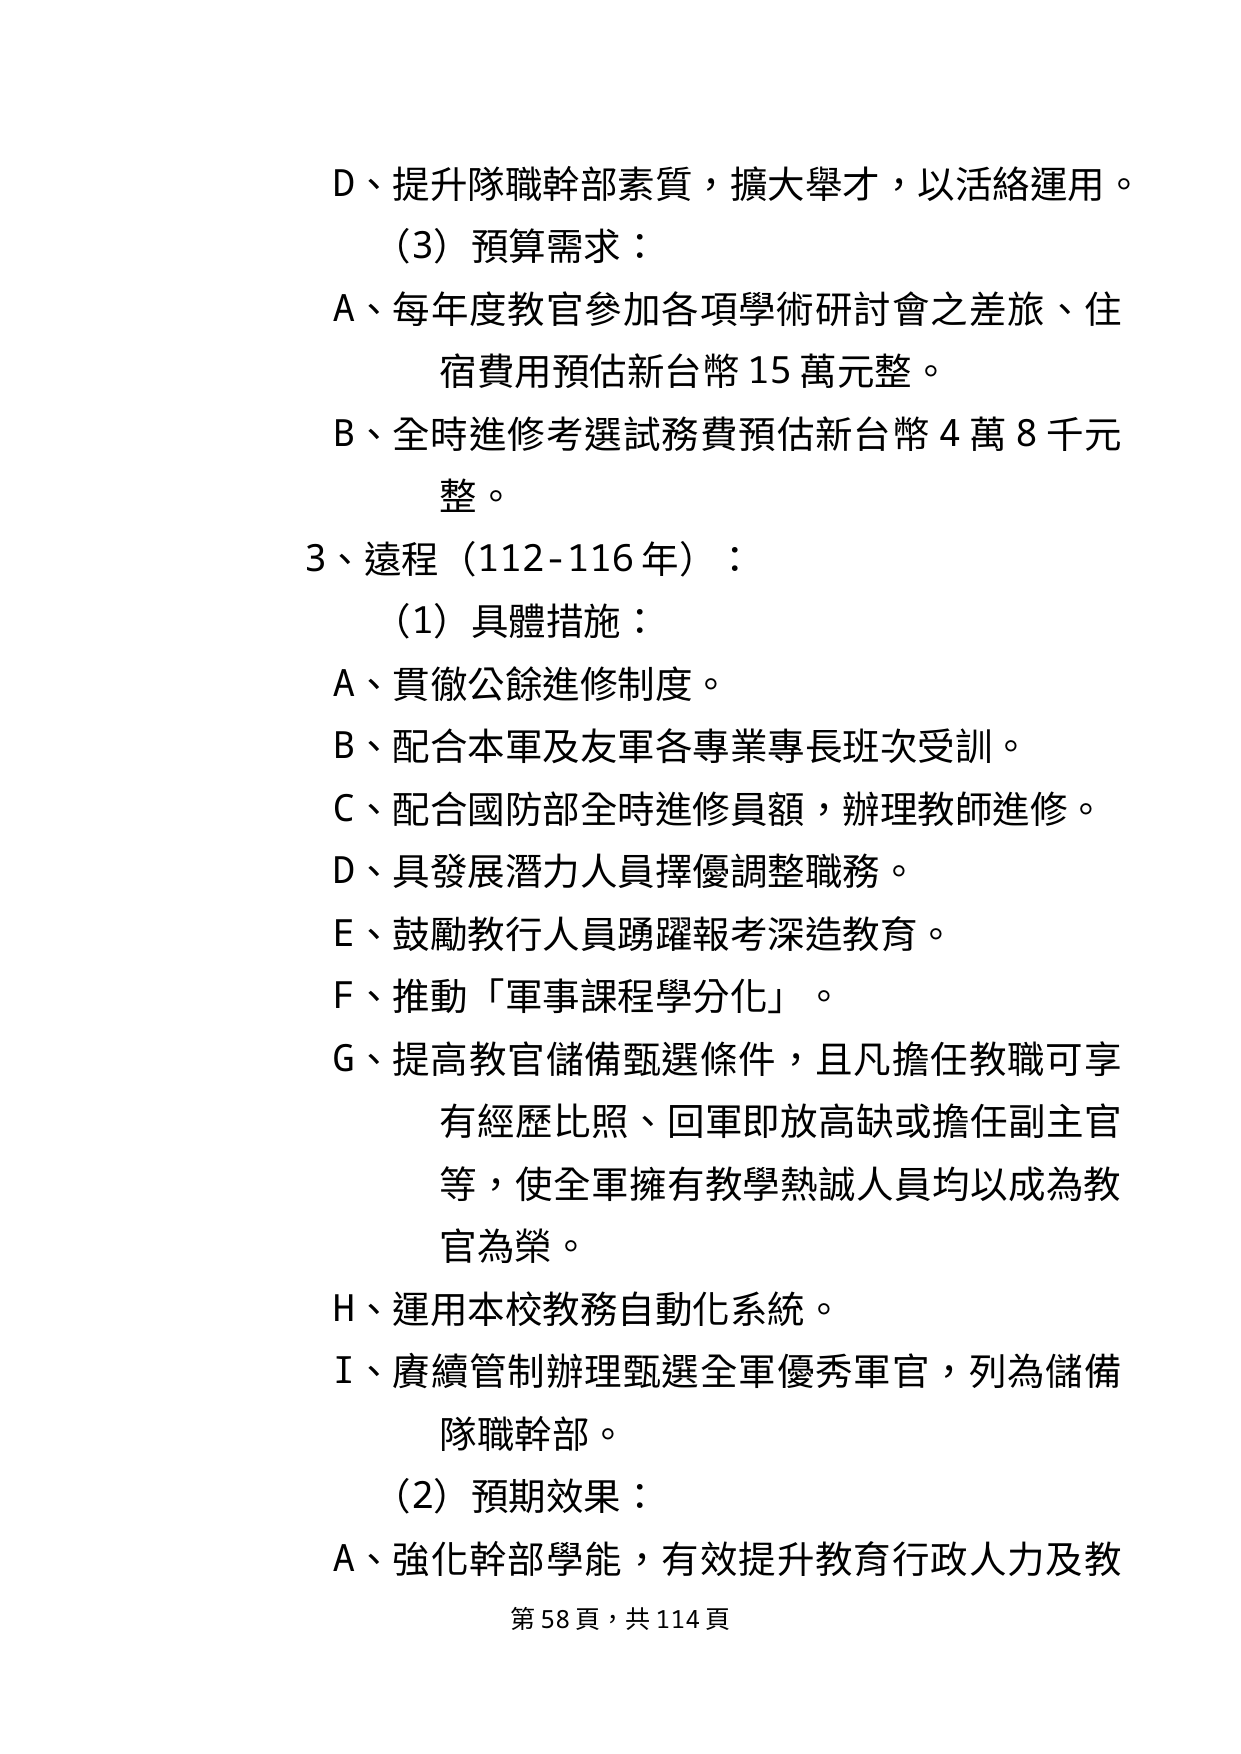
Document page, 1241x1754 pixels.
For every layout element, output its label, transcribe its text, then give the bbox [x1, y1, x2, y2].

list 具體措施： [373, 578, 1122, 640]
list 遠程（112-116年）： [304, 515, 1122, 578]
list 推動「軍事課程學分化」。 [332, 953, 1122, 1015]
list 貫徹公餘進修制度。 [332, 640, 1122, 703]
list 提高教官儲備甄選條件，且凡擔任教職可享有經歷比照、回軍即放高缺或擔任副主官等，使全軍擁有教學熱誠人員均以成為教官為榮。 [332, 1015, 1122, 1265]
list 全時進修考選試務費預估新台幣4萬8千元整。 [332, 390, 1122, 515]
list 預算需求： [373, 203, 1122, 265]
list 賡續管制辦理甄選全軍優秀軍官，列為儲備隊職幹部。 [332, 1328, 1122, 1453]
list 提升隊職幹部素質，擴大舉才，以活絡運用。 [332, 140, 1122, 203]
list 每年度教官參加各項學術研討會之差旅、住宿費用預估新台幣15萬元整。 [332, 265, 1122, 390]
list 配合本軍及友軍各專業專長班次受訓。 [332, 703, 1122, 765]
list 鼓勵教行人員踴躍報考深造教育。 [332, 890, 1122, 953]
list 預期效果： [373, 1453, 1122, 1515]
list 運用本校教務自動化系統。 [332, 1265, 1122, 1328]
list 強化幹部學能，有效提升教育行政人力及教 [332, 1515, 1122, 1578]
list 配合國防部全時進修員額，辦理教師進修。 [332, 765, 1122, 828]
list 具發展潛力人員擇優調整職務。 [332, 828, 1122, 890]
